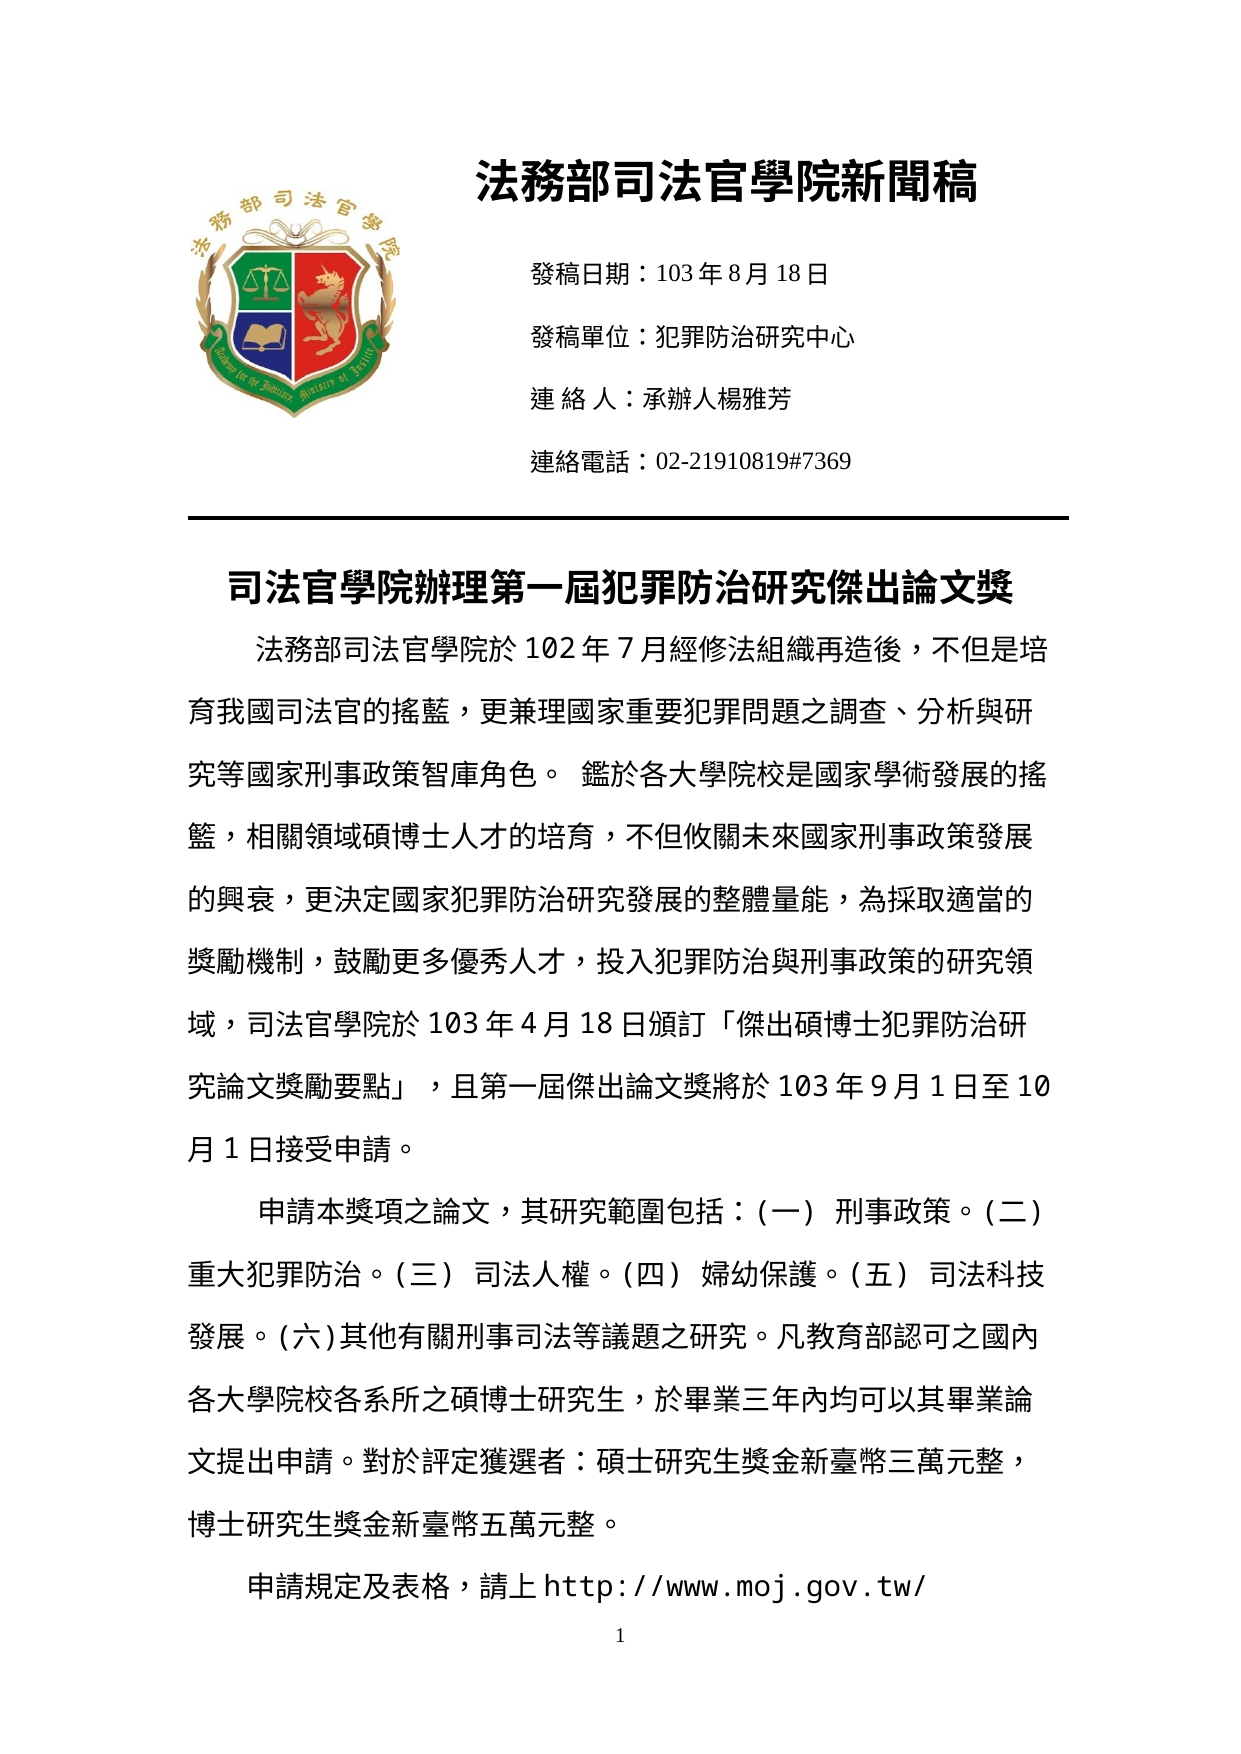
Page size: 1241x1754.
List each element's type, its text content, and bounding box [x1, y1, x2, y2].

text 申請本獎項之論文，其研究範圍包括：(一) 刑事政策。(二) 重大犯罪防治。(三) 司法人權。(四) 婦幼保護。(五) 司法科技發展。(六)其他有關刑事司法等議題之研究。凡教育部認可之國內各大學院校各系所之碩博士研究生，於畢業三年內均可以其畢業論文提出申請。對於評定獲選者：碩士研究生獎金新臺幣三萬元整，博士研究生獎金新臺幣五萬元整。 [187, 1168, 1053, 1543]
text 司法官學院辦理第一屆犯罪防治研究傑出論文獎 [187, 543, 1053, 606]
table_header 法務部司法官學院新聞稿 發稿日期：103年8月18日 發稿單位：犯罪防治研究中心 連 絡 人：承辦人楊雅芳 連絡電話：02-21910819#7369 [403, 106, 1074, 481]
text 申請規定及表格，請上http://www.moj.gov.tw/ [187, 1543, 1053, 1606]
table_header [188, 106, 403, 481]
text 法務部司法官學院於102年7月經修法組織再造後，不但是培育我國司法官的搖藍，更兼理國家重要犯罪問題之調查、分析與研究等國家刑事政策智庫角色。 鑑於各大學院校是國家學術發展的搖籃，相關領域碩博士人才的培育，不但攸關未來國家刑事政策發展的興衰，更決定國家犯罪防治研究發展的整體量能，為採取適當的獎勵機制，鼓勵更多優秀人才，投入犯罪防治與刑事政策的研究領域，司法官學院於103年4月18日頒訂「傑出碩博士犯罪防治研究論文獎勵要點」，且第一屆傑出論文獎將於103年9月1日至10月1日接受申請。 [187, 606, 1053, 1168]
